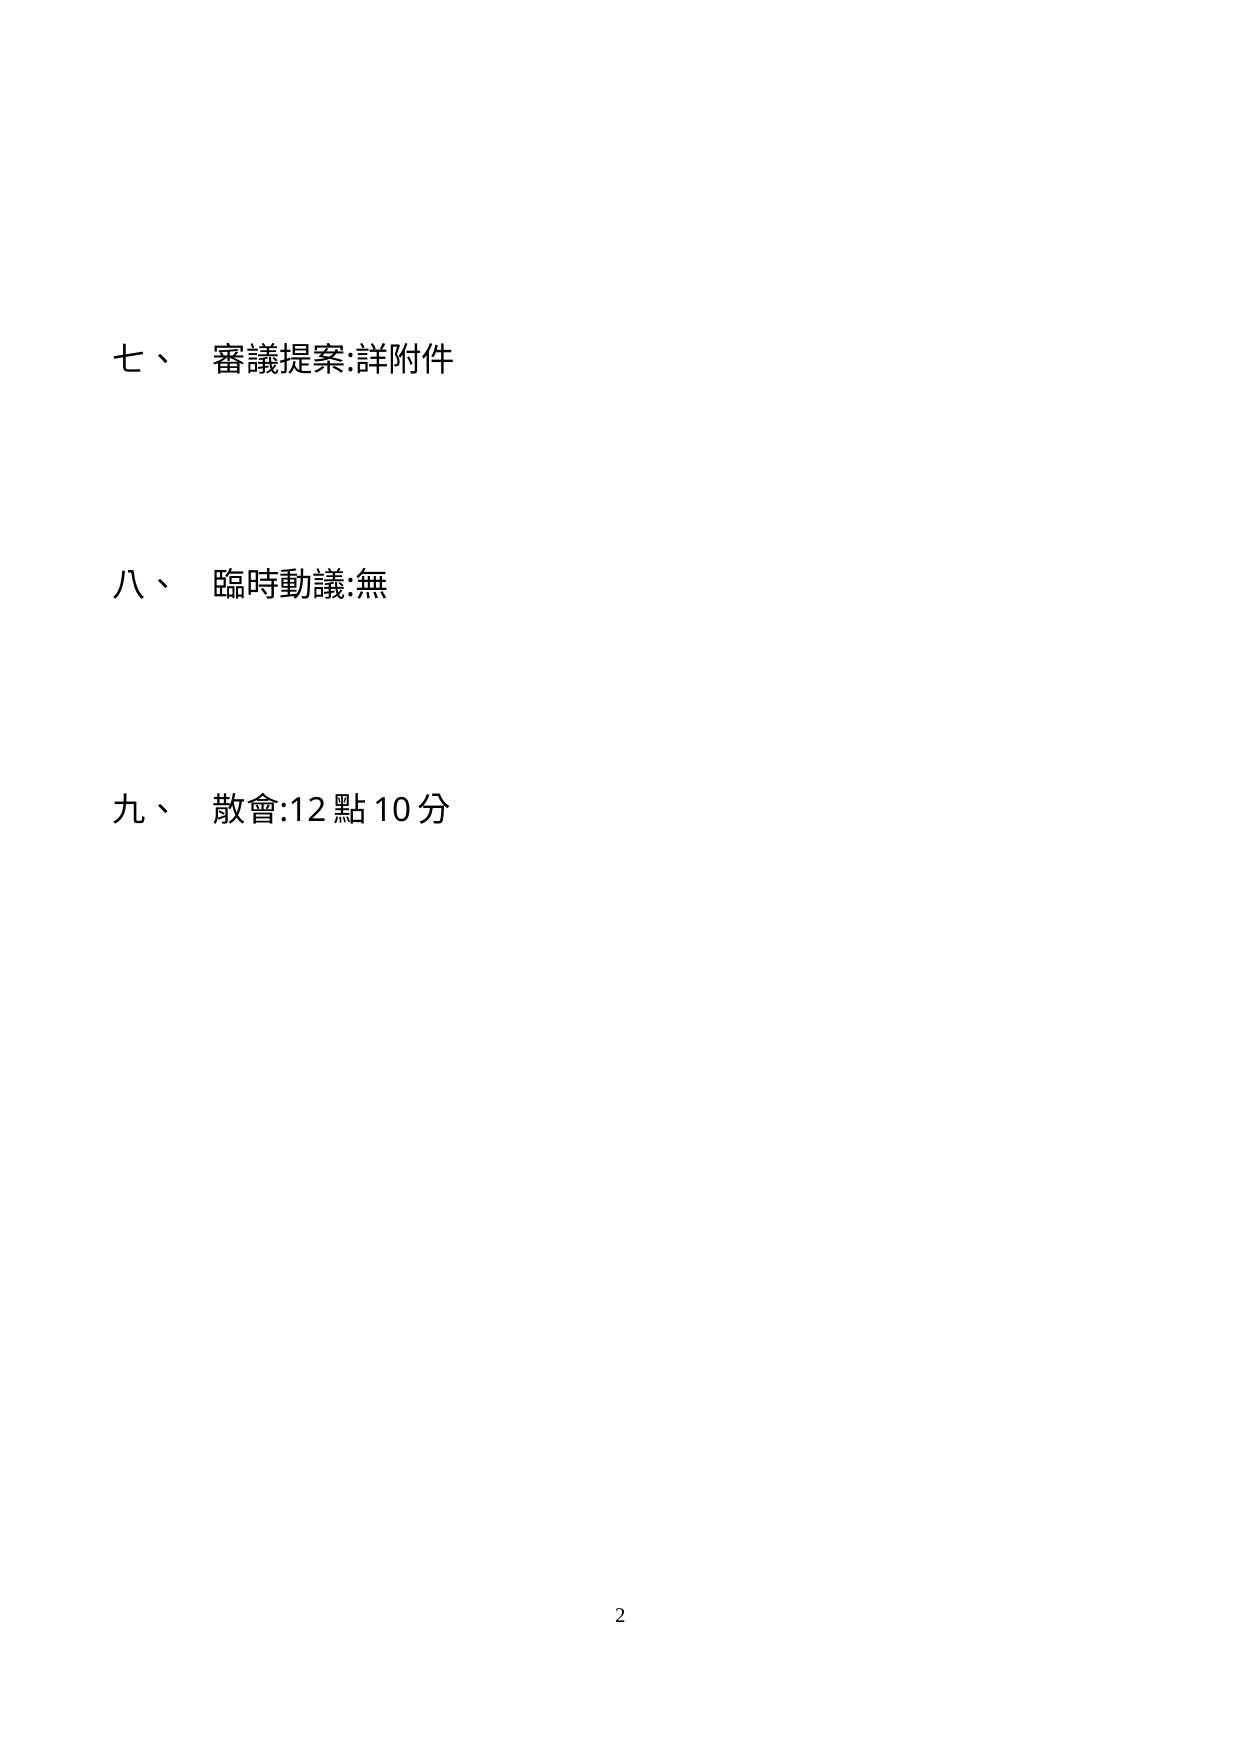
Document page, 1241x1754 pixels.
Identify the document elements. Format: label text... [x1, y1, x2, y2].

list 審議提案:詳附件 [112, 314, 1128, 389]
list 散會:12點10分 [112, 764, 1128, 839]
list 臨時動議:無 [112, 539, 1128, 614]
